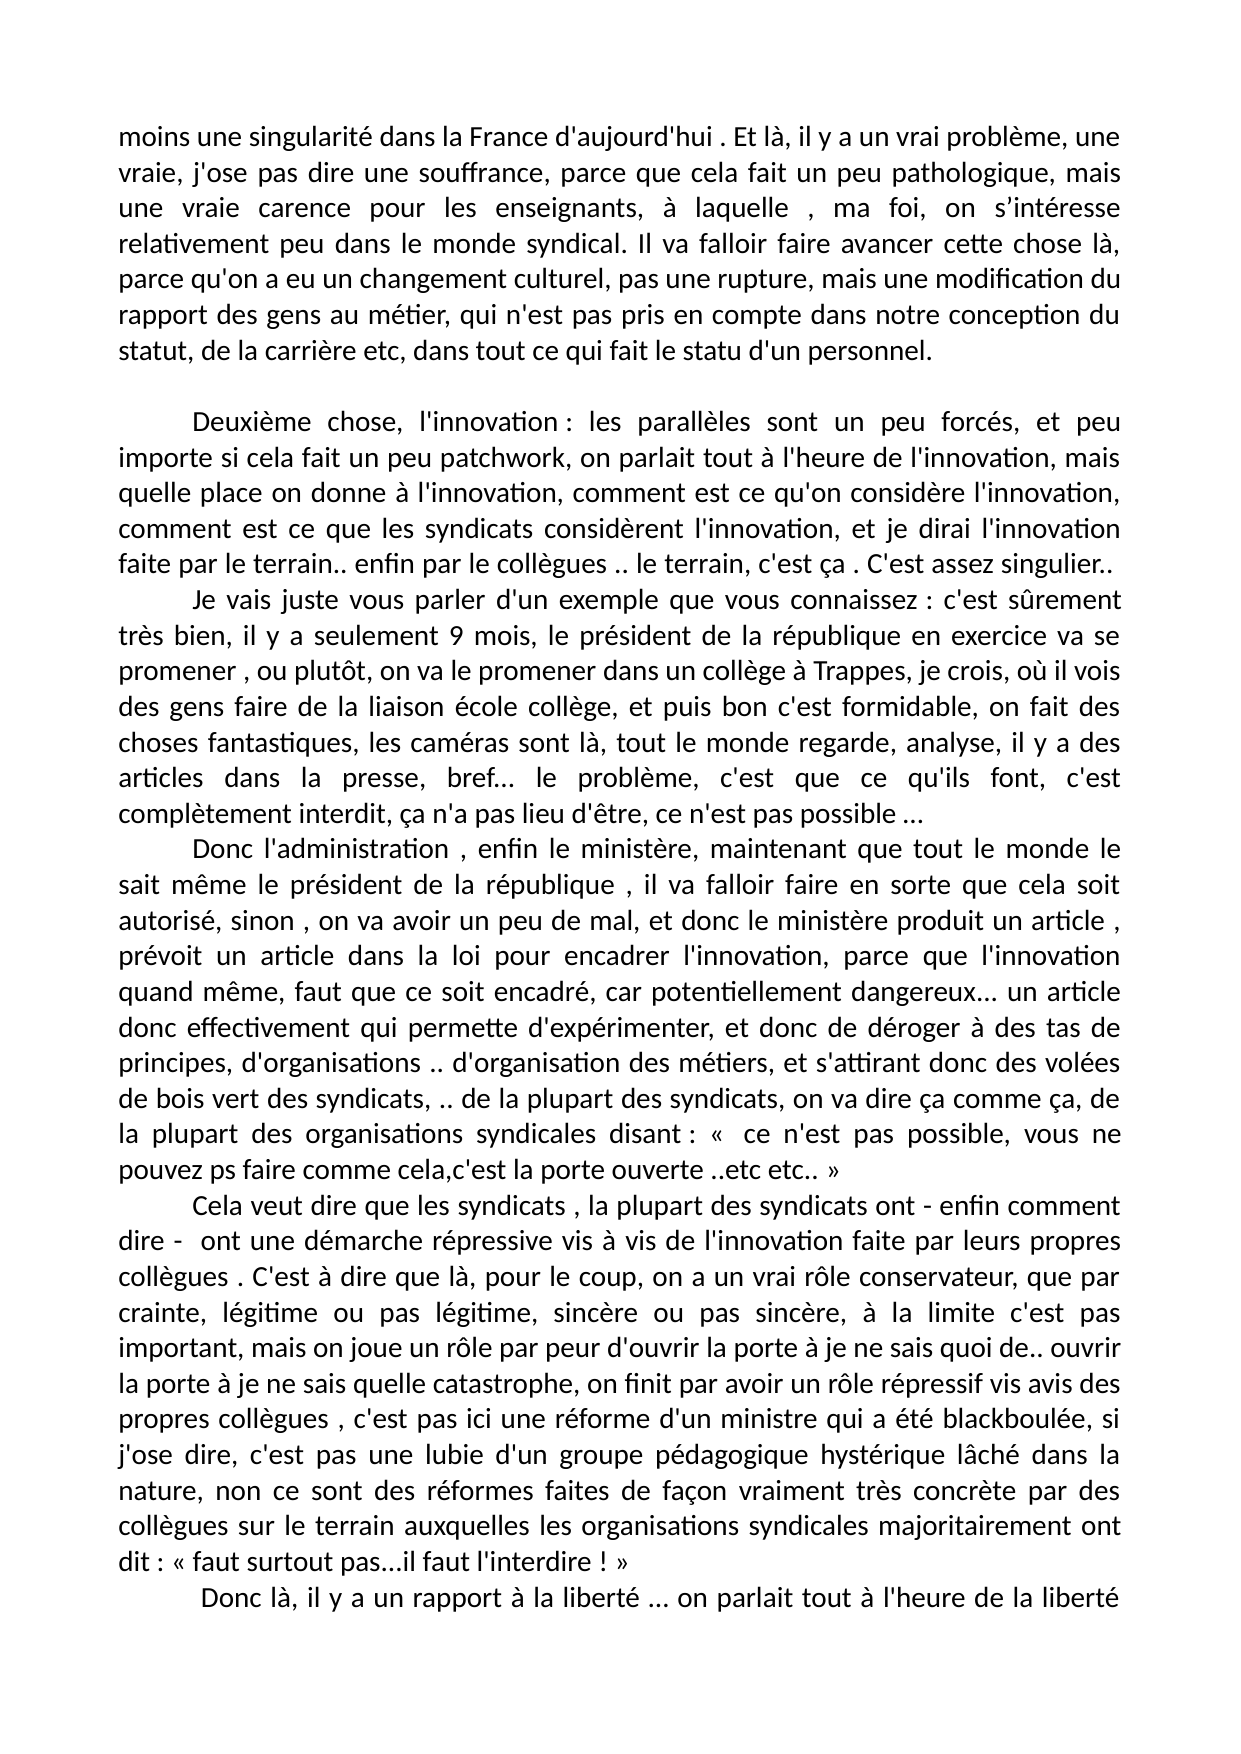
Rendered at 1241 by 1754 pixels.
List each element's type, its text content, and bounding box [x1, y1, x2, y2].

text Cela veut dire que les syndicats , la plupart des syndicats ont - enfin comment dire - ont une démarche répressive vis à vis de l'innovation faite par leurs propres collègues . C'est à dire que là, pour le coup, on a un vrai rôle conservateur, que par crainte, légitime ou pas légitime, sincère ou pas sincère, à la limite c'est pas important, mais on joue un rôle par peur d'ouvrir la porte à je ne sais quoi de.. ouvrir la porte à je ne sais quelle catastrophe, on finit par avoir un rôle répressif vis avis des propres collègues , c'est pas ici une réforme d'un ministre qui a été blackboulée, si j'ose dire, c'est pas une lubie d'un groupe pédagogique hystérique lâché dans la nature, non ce sont des réformes faites de façon vraiment très concrète par des collègues sur le terrain auxquelles les organisations syndicales majoritairement ont dit : « faut surtout pas...il faut l'interdire ! » [118, 1187, 1122, 1579]
text Donc là, il y a un rapport à la liberté … on parlait tout à l'heure de la liberté [118, 1579, 1122, 1614]
text Donc l'administration , enfin le ministère, maintenant que tout le monde le sait même le président de la république , il va falloir faire en sorte que cela soit autorisé, sinon , on va avoir un peu de mal, et donc le ministère produit un article , prévoit un article dans la loi pour encadrer l'innovation, parce que l'innovation quand même, faut que ce soit encadré, car potentiellement dangereux... un article donc effectivement qui permette d'expérimenter, et donc de déroger à des tas de principes, d'organisations .. d'organisation des métiers, et s'attirant donc des volées de bois vert des syndicats, .. de la plupart des syndicats, on va dire ça comme ça, de la plupart des organisations syndicales disant : « ce n'est pas possible, vous ne pouvez ps faire comme cela,c'est la porte ouverte ..etc etc.. » [118, 831, 1122, 1187]
text Deuxième chose, l'innovation : les parallèles sont un peu forcés, et peu importe si cela fait un peu patchwork, on parlait tout à l'heure de l'innovation, mais quelle place on donne à l'innovation, comment est ce qu'on considère l'innovation, comment est ce que les syndicats considèrent l'innovation, et je dirai l'innovation faite par le terrain.. enfin par le collègues .. le terrain, c'est ça . C'est assez singulier.. Je vais juste vous parler d'un exemple que vous connaissez : c'est sûrement très bien, il y a seulement 9 mois, le président de la république en exercice va se promener , ou plutôt, on va le promener dans un collège à Trappes, je crois, où il vois des gens faire de la liaison école collège, et puis bon c'est formidable, on fait des choses fantastiques, les caméras sont là, tout le monde regarde, analyse, il y a des articles dans la presse, bref... le problème, c'est que ce qu'ils font, c'est complètement interdit, ça n'a pas lieu d'être, ce n'est pas possible … [118, 403, 1122, 831]
text moins une singularité dans la France d'aujourd'hui . Et là, il y a un vrai problème, une vraie, j'ose pas dire une souffrance, parce que cela fait un peu pathologique, mais une vraie carence pour les enseignants, à laquelle , ma foi, on s’intéresse relativement peu dans le monde syndical. Il va falloir faire avancer cette chose là, parce qu'on a eu un changement culturel, pas une rupture, mais une modification du rapport des gens au métier, qui n'est pas pris en compte dans notre conception du statut, de la carrière etc, dans tout ce qui fait le statu d'un personnel. [118, 118, 1122, 367]
